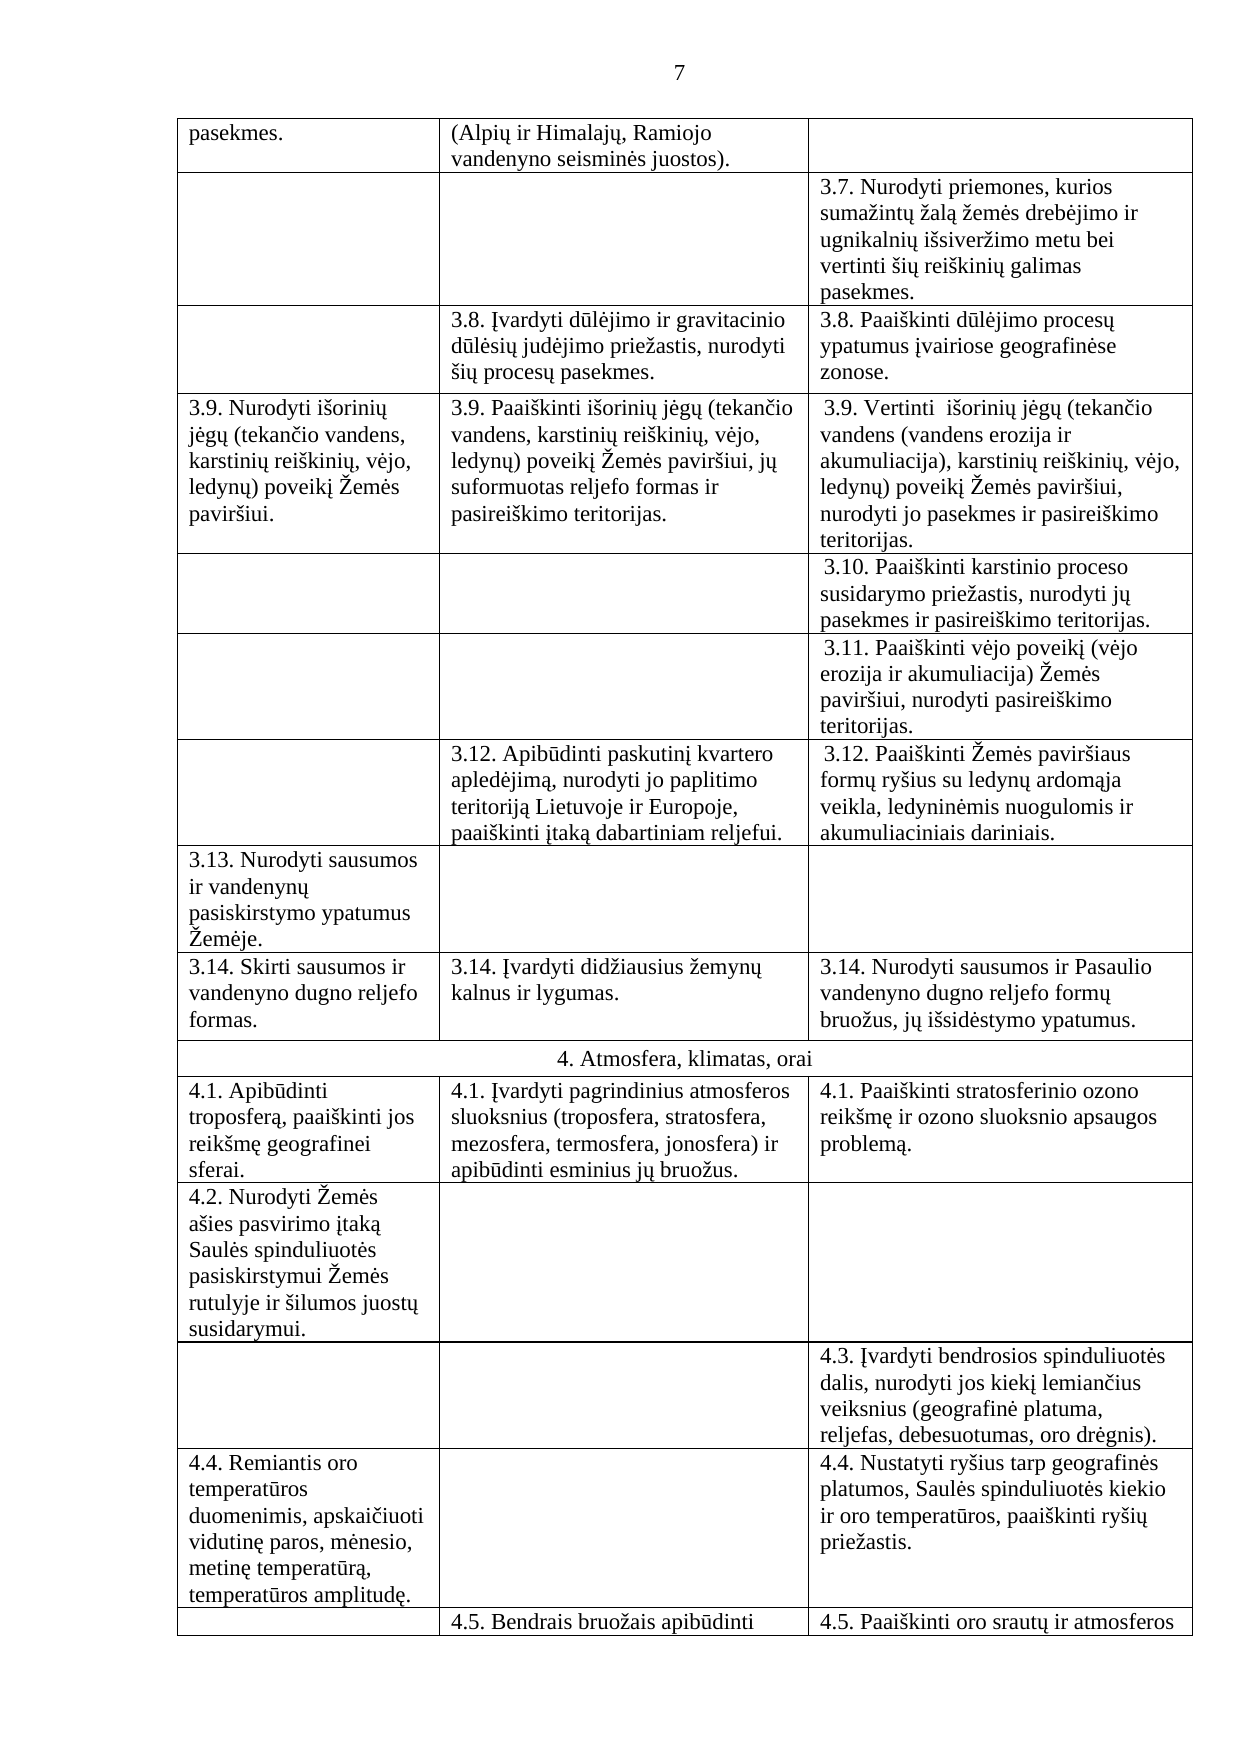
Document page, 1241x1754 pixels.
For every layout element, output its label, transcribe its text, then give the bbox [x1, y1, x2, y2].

table_cell [440, 1449, 808, 1607]
table_cell [178, 1343, 439, 1448]
table_cell [809, 846, 1192, 952]
table_cell 3.9. Nurodyti išorinių jėgų (tekančio vandens, karstinių reiškinių, vėjo, ledynų) poveikį Žemės paviršiui. [178, 394, 439, 552]
table_cell [178, 306, 439, 393]
table_cell 3.9. Vertinti išorinių jėgų (tekančio vandens (vandens erozija ir akumuliacija), karstinių reiškinių, vėjo, ledynų) poveikį Žemės paviršiui, nurodyti jo pasekmes ir pasireiškimo teritorijas. [809, 394, 1192, 552]
table_cell [178, 1608, 439, 1634]
table_cell 3.8. Įvardyti dūlėjimo ir gravitacinio dūlėsių judėjimo priežastis, nurodyti šių procesų pasekmes. [440, 306, 808, 393]
table_cell [440, 1183, 808, 1341]
table_cell 3.12. Apibūdinti paskutinį kvartero apledėjimą, nurodyti jo paplitimo teritoriją Lietuvoje ir Europoje, paaiškinti įtaką dabartiniam reljefui. [440, 740, 808, 845]
table_cell [178, 554, 439, 632]
table_cell [440, 173, 808, 305]
table_cell [440, 634, 808, 739]
table_cell 4.5. Bendrais bruožais apibūdinti [440, 1608, 808, 1634]
table_cell 4. Atmosfera, klimatas, orai [178, 1041, 1192, 1076]
table_cell 3.7. Nurodyti priemones, kurios sumažintų žalą žemės drebėjimo ir ugnikalnių išsiveržimo metu bei vertinti šių reiškinių galimas pasekmes. [809, 173, 1192, 305]
table_cell 3.14. Skirti sausumos ir vandenyno dugno reljefo formas. [178, 953, 439, 1040]
table_cell 4.5. Paaiškinti oro srautų ir atmosferos [809, 1608, 1192, 1634]
table_cell 3.14. Nurodyti sausumos ir Pasaulio vandenyno dugno reljefo formų bruožus, jų išsidėstymo ypatumus. [809, 953, 1192, 1040]
table_cell 4.3. Įvardyti bendrosios spinduliuotės dalis, nurodyti jos kiekį lemiančius veiksnius (geografinė platuma, reljefas, debesuotumas, oro drėgnis). [809, 1343, 1192, 1448]
table_cell 4.1. Paaiškinti stratosferinio ozono reikšmę ir ozono sluoksnio apsaugos problemą. [809, 1077, 1192, 1182]
table_cell [440, 554, 808, 632]
table_cell [178, 740, 439, 845]
table_cell 3.12. Paaiškinti Žemės paviršiaus formų ryšius su ledynų ardomąja veikla, ledyninėmis nuogulomis ir akumuliaciniais dariniais. [809, 740, 1192, 845]
table_cell 3.10. Paaiškinti karstinio proceso susidarymo priežastis, nurodyti jų pasekmes ir pasireiškimo teritorijas. [809, 554, 1192, 632]
table_cell [178, 173, 439, 305]
table_cell [440, 1343, 808, 1448]
table_cell 4.4. Remiantis oro temperatūros duomenimis, apskaičiuoti vidutinę paros, mėnesio, metinę temperatūrą, temperatūros amplitudę. [178, 1449, 439, 1607]
table_cell 3.11. Paaiškinti vėjo poveikį (vėjo erozija ir akumuliacija) Žemės paviršiui, nurodyti pasireiškimo teritorijas. [809, 634, 1192, 739]
table_cell 4.1. Įvardyti pagrindinius atmosferos sluoksnius (troposfera, stratosfera, mezosfera, termosfera, jonosfera) ir apibūdinti esminius jų bruožus. [440, 1077, 808, 1182]
table_cell [809, 1183, 1192, 1341]
table_cell 4.4. Nustatyti ryšius tarp geografinės platumos, Saulės spinduliuotės kiekio ir oro temperatūros, paaiškinti ryšių priežastis. [809, 1449, 1192, 1607]
table_cell 3.8. Paaiškinti dūlėjimo procesų ypatumus įvairiose geografinėse zonose. [809, 306, 1192, 393]
table_cell 3.9. Paaiškinti išorinių jėgų (tekančio vandens, karstinių reiškinių, vėjo, ledynų) poveikį Žemės paviršiui, jų suformuotas reljefo formas ir pasireiškimo teritorijas. [440, 394, 808, 552]
table_cell 3.13. Nurodyti sausumos ir vandenynų pasiskirstymo ypatumus Žemėje. [178, 846, 439, 952]
table_cell 3.14. Įvardyti didžiausius žemynų kalnus ir lygumas. [440, 953, 808, 1040]
table_cell pasekmes. [178, 119, 439, 172]
table_cell [440, 846, 808, 952]
table_cell [809, 119, 1192, 172]
table_cell (Alpių ir Himalajų, Ramiojo vandenyno seisminės juostos). [440, 119, 808, 172]
table_cell 4.1. Apibūdinti troposferą, paaiškinti jos reikšmę geografinei sferai. [178, 1077, 439, 1182]
table_cell 4.2. Nurodyti Žemės ašies pasvirimo įtaką Saulės spinduliuotės pasiskirstymui Žemės rutulyje ir šilumos juostų susidarymui. [178, 1183, 439, 1341]
table_cell [178, 634, 439, 739]
